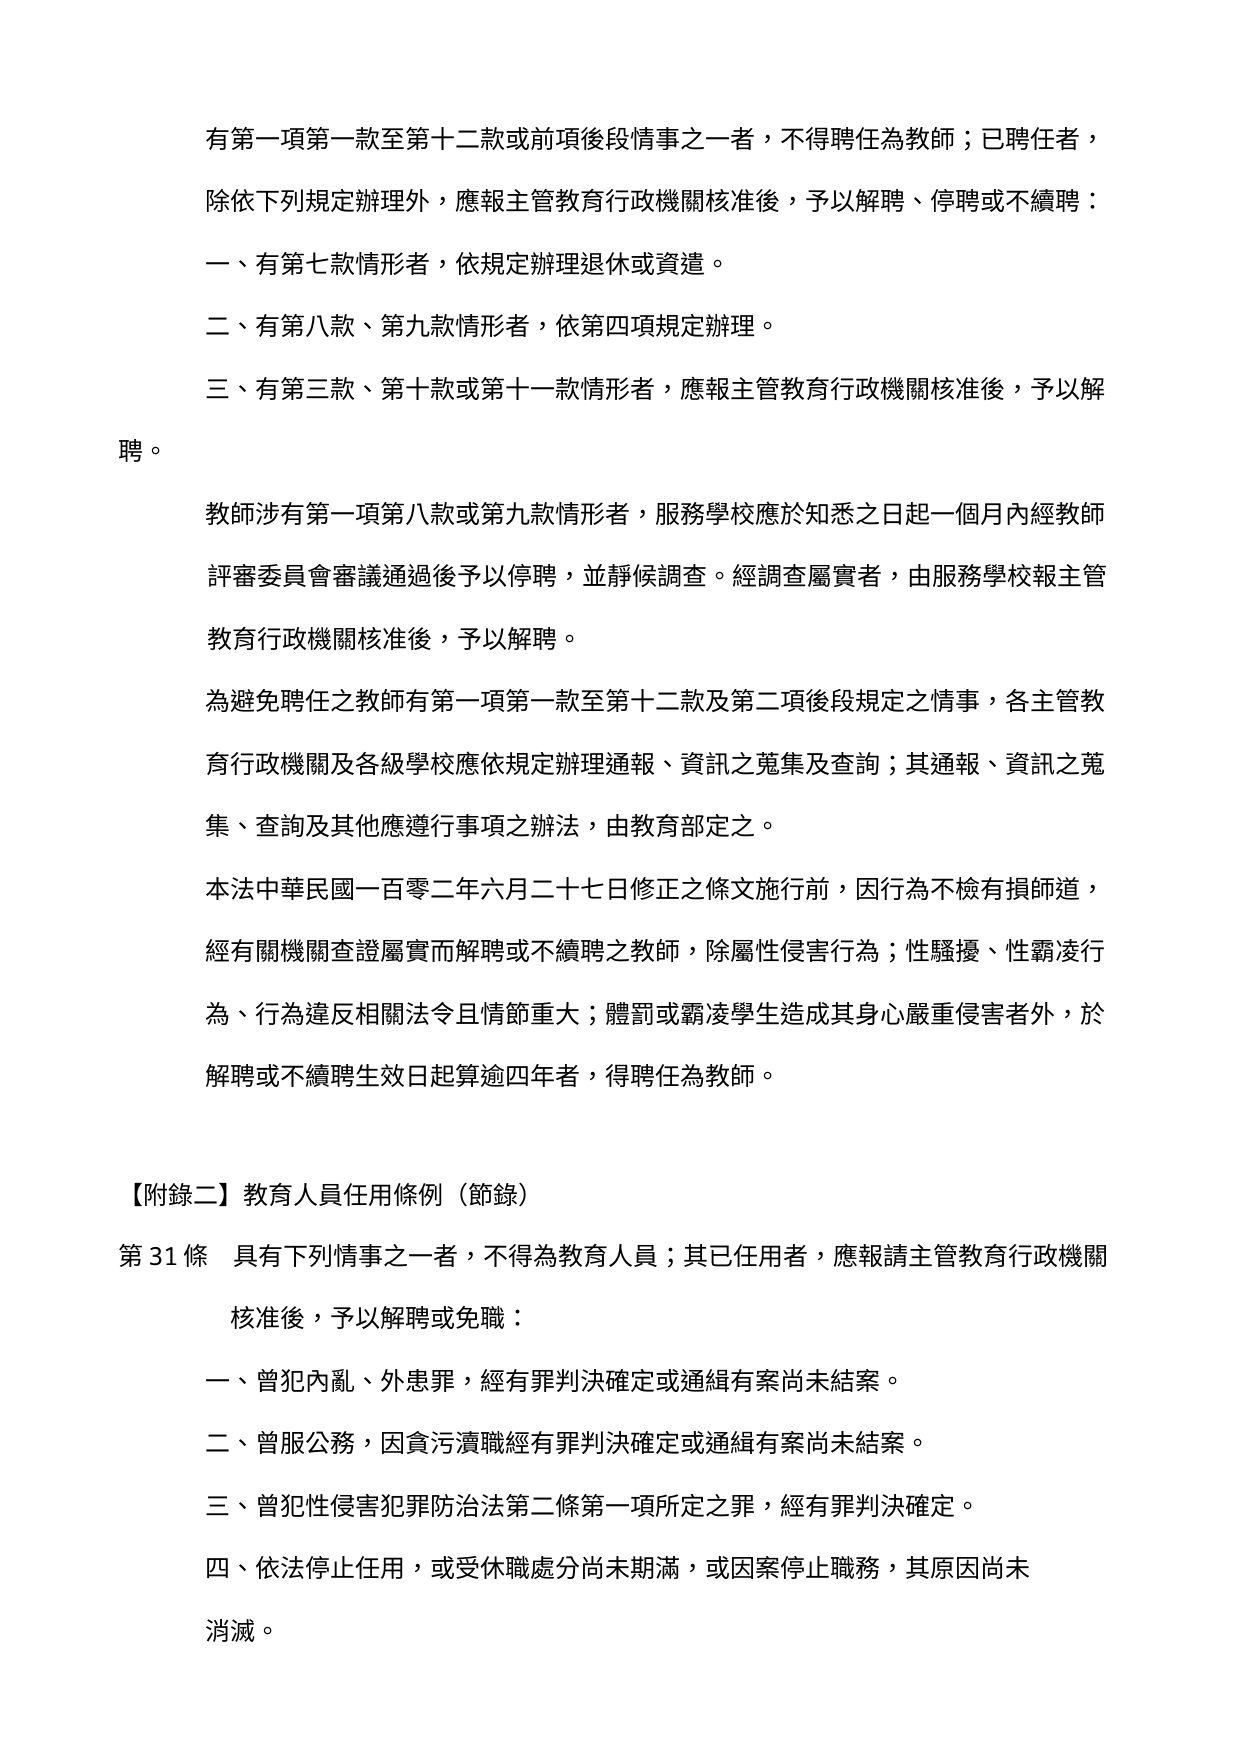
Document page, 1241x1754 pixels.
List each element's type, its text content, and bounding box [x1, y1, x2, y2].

text 為避免聘任之教師有第一項第一款至第十二款及第二項後段規定之情事，各主管教育行政機關及各級學校應依規定辦理通報、資訊之蒐集及查詢；其通報、資訊之蒐集、查詢及其他應遵行事項之辦法，由教育部定之。 [206, 658, 1122, 846]
text 三、曾犯性侵害犯罪防治法第二條第一項所定之罪，經有罪判決確定。 [118, 1462, 1122, 1525]
text 四、依法停止任用，或受休職處分尚未期滿，或因案停止職務，其原因尚未 [118, 1525, 1122, 1587]
text 教師涉有第一項第八款或第九款情形者，服務學校應於知悉之日起一個月內經教師評審委員會審議通過後予以停聘，並靜候調查。經調查屬實者，由服務學校報主管教育行政機關核准後，予以解聘。 [206, 471, 1122, 658]
text 第31條 具有下列情事之一者，不得為教育人員；其已任用者，應報請主管教育行政機關核准後，予以解聘或免職： [118, 1212, 1122, 1337]
text 二、有第八款、第九款情形者，依第四項規定辦理。 [118, 283, 1122, 346]
text 【附錄二】教育人員任用條例（節錄） [118, 1171, 1122, 1212]
text 有第一項第一款至第十二款或前項後段情事之一者，不得聘任為教師；已聘任者，除依下列規定辦理外，應報主管教育行政機關核准後，予以解聘、停聘或不續聘： [206, 96, 1122, 221]
text 消滅。 [118, 1587, 1122, 1650]
text 一、有第七款情形者，依規定辦理退休或資遣。 [118, 221, 1122, 283]
text 一、曾犯內亂、外患罪，經有罪判決確定或通緝有案尚未結案。 [118, 1337, 1122, 1400]
text 二、曾服公務，因貪污瀆職經有罪判決確定或通緝有案尚未結案。 [118, 1400, 1122, 1462]
text 三、有第三款、第十款或第十一款情形者，應報主管教育行政機關核准後，予以解聘。 [118, 346, 1122, 471]
text 本法中華民國一百零二年六月二十七日修正之條文施行前，因行為不檢有損師道，經有關機關查證屬實而解聘或不續聘之教師，除屬性侵害行為；性騷擾、性霸凌行為、行為違反相關法令且情節重大；體罰或霸凌學生造成其身心嚴重侵害者外，於解聘或不續聘生效日起算逾四年者，得聘任為教師。 [206, 846, 1122, 1096]
